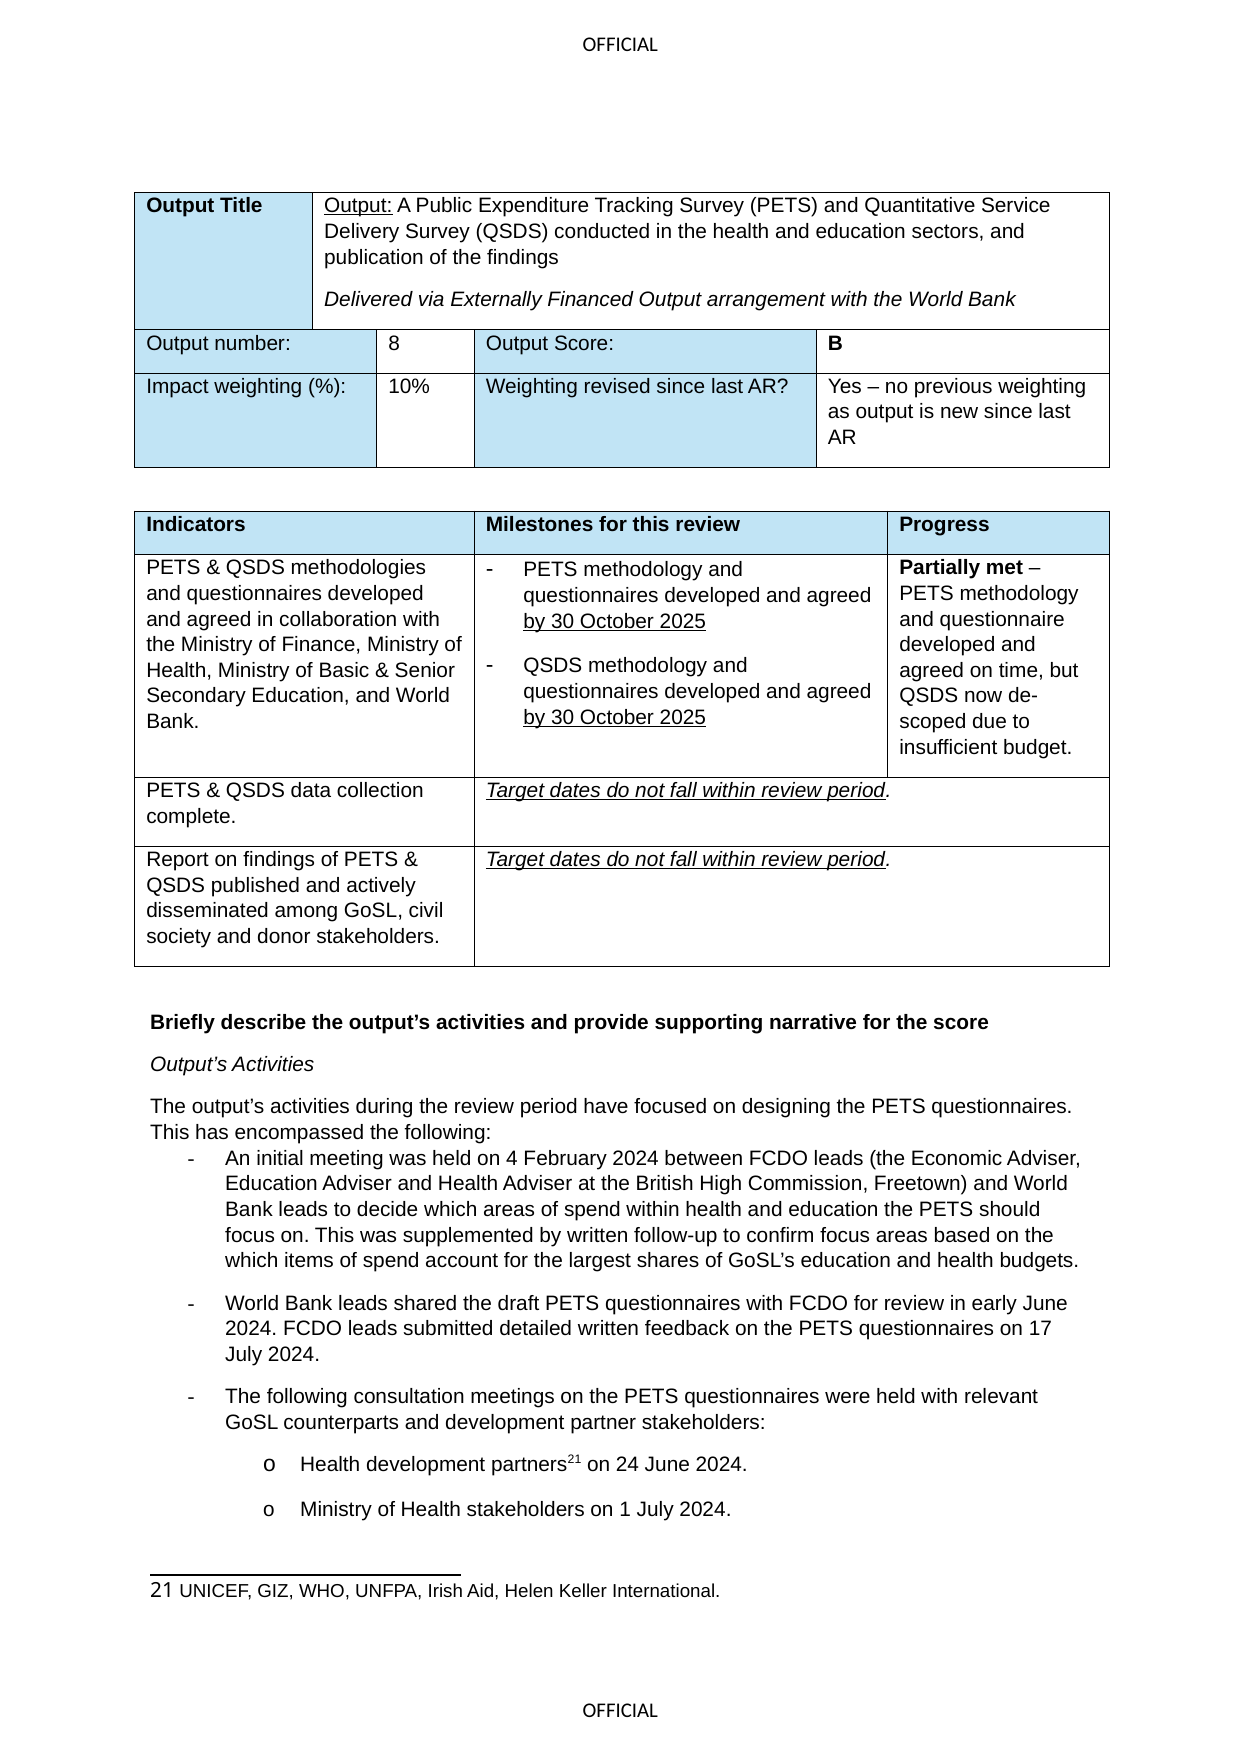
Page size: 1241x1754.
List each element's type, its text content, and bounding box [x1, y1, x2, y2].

table_cell Weighting revised since last AR? [475, 374, 816, 467]
list Ministry of Health stakeholders on 1 July 2024. [262, 1497, 1090, 1523]
table_cell Target dates do not fall within review period. [475, 847, 1109, 966]
text The output’s activities during the review period have focused on designing the PETS questionnaires. This has encompassed the following: [150, 1094, 1090, 1144]
text Output’s Activities [150, 1052, 1090, 1076]
list World Bank leads shared the draft PETS questionnaires with FCDO for review in early June 2024. FCDO leads submitted detailed written feedback on the PETS questionnaires on 17 July 2024. [187, 1290, 1090, 1366]
list Health development partners on 24 June 2024. [262, 1452, 1090, 1479]
table_cell Partially met – PETS methodology and questionnaire developed and agreed on time, but QSDS now de-scoped due to insufficient budget. [888, 555, 1109, 777]
table_header Output Title [135, 193, 312, 329]
table_header Indicators [135, 512, 474, 554]
table_cell 10% [377, 374, 474, 467]
table_cell PETS & QSDS data collection complete. [135, 778, 474, 846]
table_cell PETS methodology and questionnaires developed and agreed by 30 October 2025 QSDS methodology and questionnaires developed and agreed by 30 October 2025 [475, 555, 887, 777]
table_header Output: A Public Expenditure Tracking Survey (PETS) and Quantitative Service Delivery Survey (QSDS) conducted in the health and education sectors, and publication of the findings Delivered via Externally Financed Output arrangement with the World Bank [313, 193, 1109, 329]
table_cell Yes – no previous weighting as output is new since last AR [817, 374, 1109, 467]
table_cell Output number: [135, 330, 376, 373]
table_cell Impact weighting (%): [135, 374, 376, 467]
table_cell PETS & QSDS methodologies and questionnaires developed and agreed in collaboration with the Ministry of Finance, Ministry of Health, Ministry of Basic & Senior Secondary Education, and World Bank. [135, 555, 474, 777]
table_cell Target dates do not fall within review period. [475, 778, 1109, 846]
list An initial meeting was held on 4 February 2024 between FCDO leads (the Economic Adviser, Education Adviser and Health Adviser at the British High Commission, Freetown) and World Bank leads to decide which areas of spend within health and education the PETS should focus on. This was supplemented by written follow-up to confirm focus areas based on the which items of spend account for the largest shares of GoSL’s education and health budgets. [187, 1145, 1090, 1272]
table_header Milestones for this review [475, 512, 887, 554]
table_cell B [817, 330, 1109, 373]
text Briefly describe the output’s activities and provide supporting narrative for the score [150, 1009, 1090, 1033]
table_header Progress [888, 512, 1109, 554]
table_cell Report on findings of PETS & QSDS published and actively disseminated among GoSL, civil society and donor stakeholders. [135, 847, 474, 966]
table_cell 8 [377, 330, 474, 373]
table_cell Output Score: [475, 330, 816, 373]
list UNICEF, GIZ, WHO, UNFPA, Irish Aid, Helen Keller International. [150, 1576, 1090, 1604]
list The following consultation meetings on the PETS questionnaires were held with relevant GoSL counterparts and development partner stakeholders: [187, 1384, 1090, 1434]
